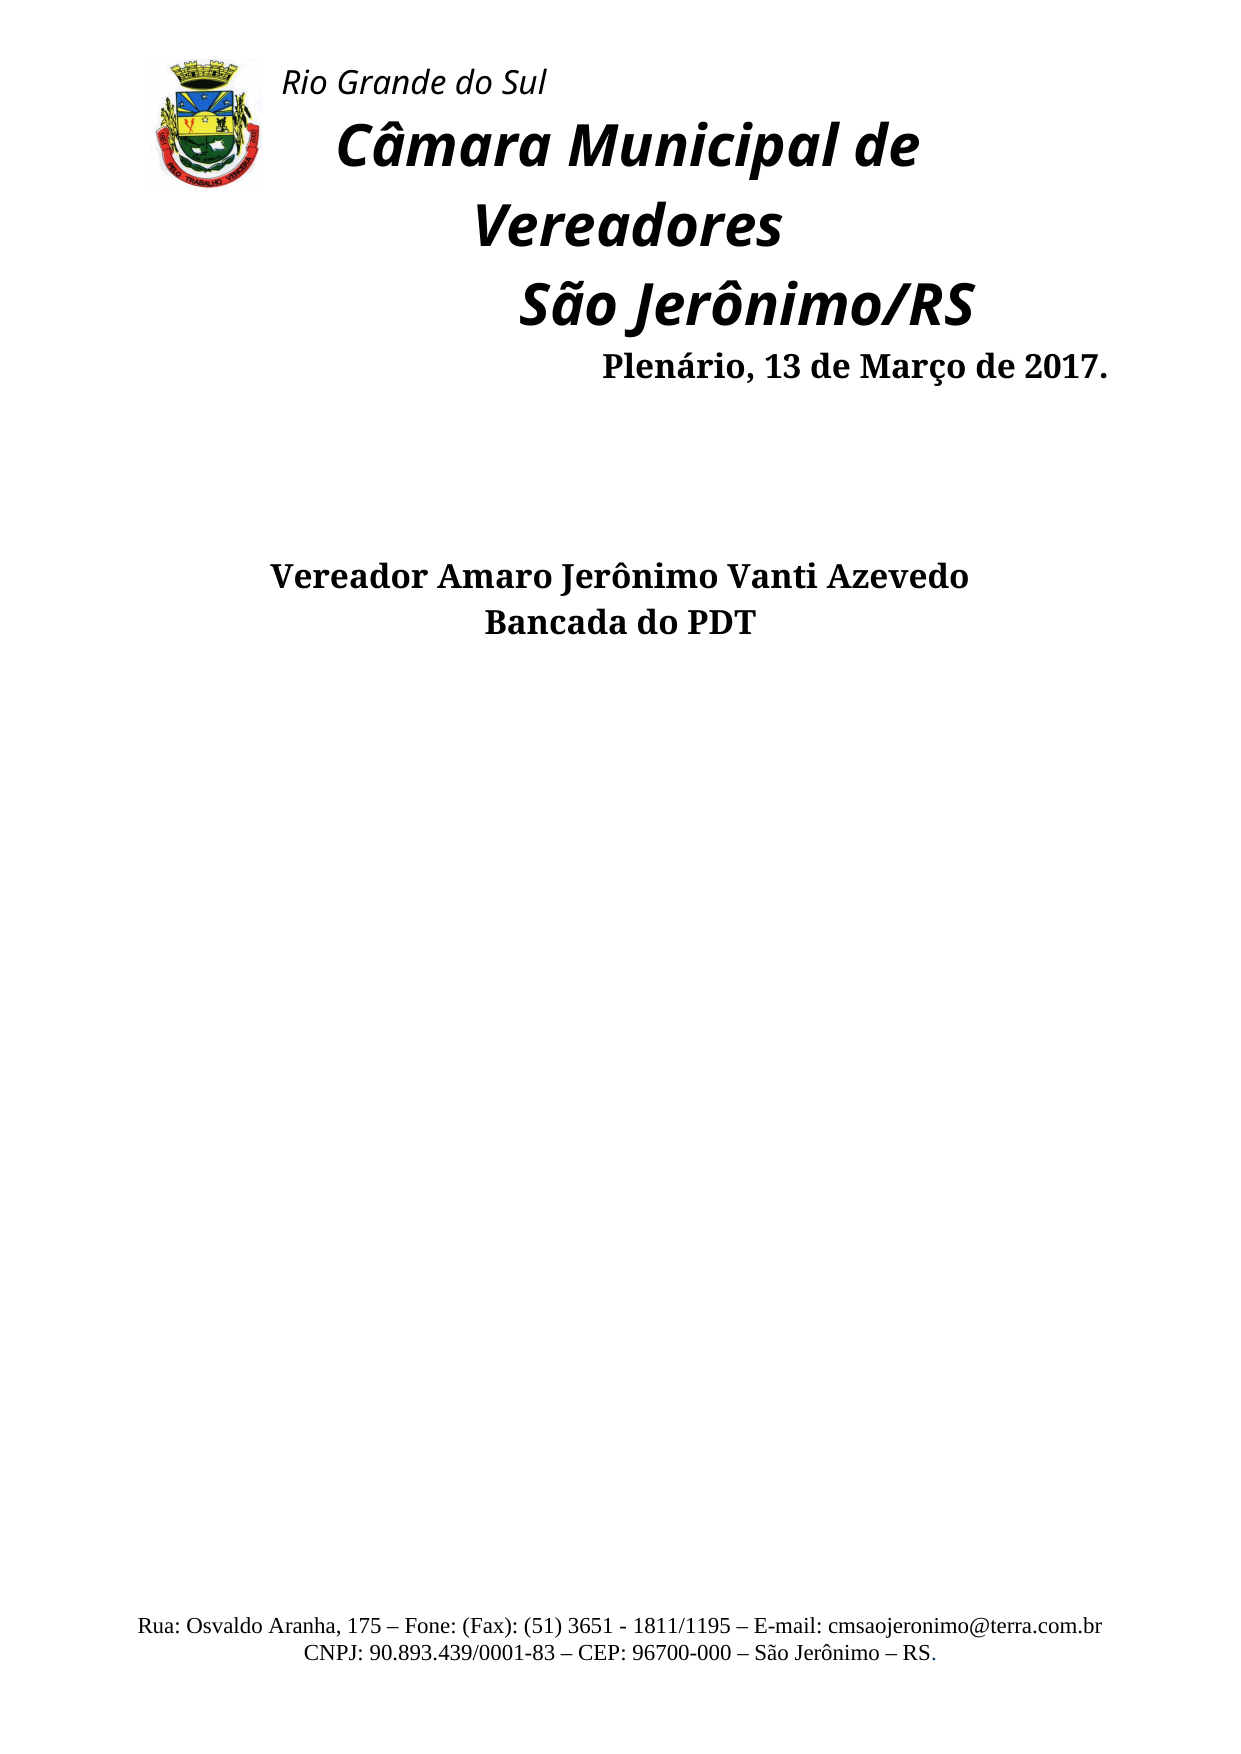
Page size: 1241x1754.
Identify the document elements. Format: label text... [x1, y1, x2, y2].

subtitle Vereador Amaro Jerônimo Vanti Azevedo [75, 553, 1165, 599]
subtitle Bancada do PDT [75, 599, 1165, 644]
text Plenário, 13 de Março de 2017. [225, 343, 1109, 388]
